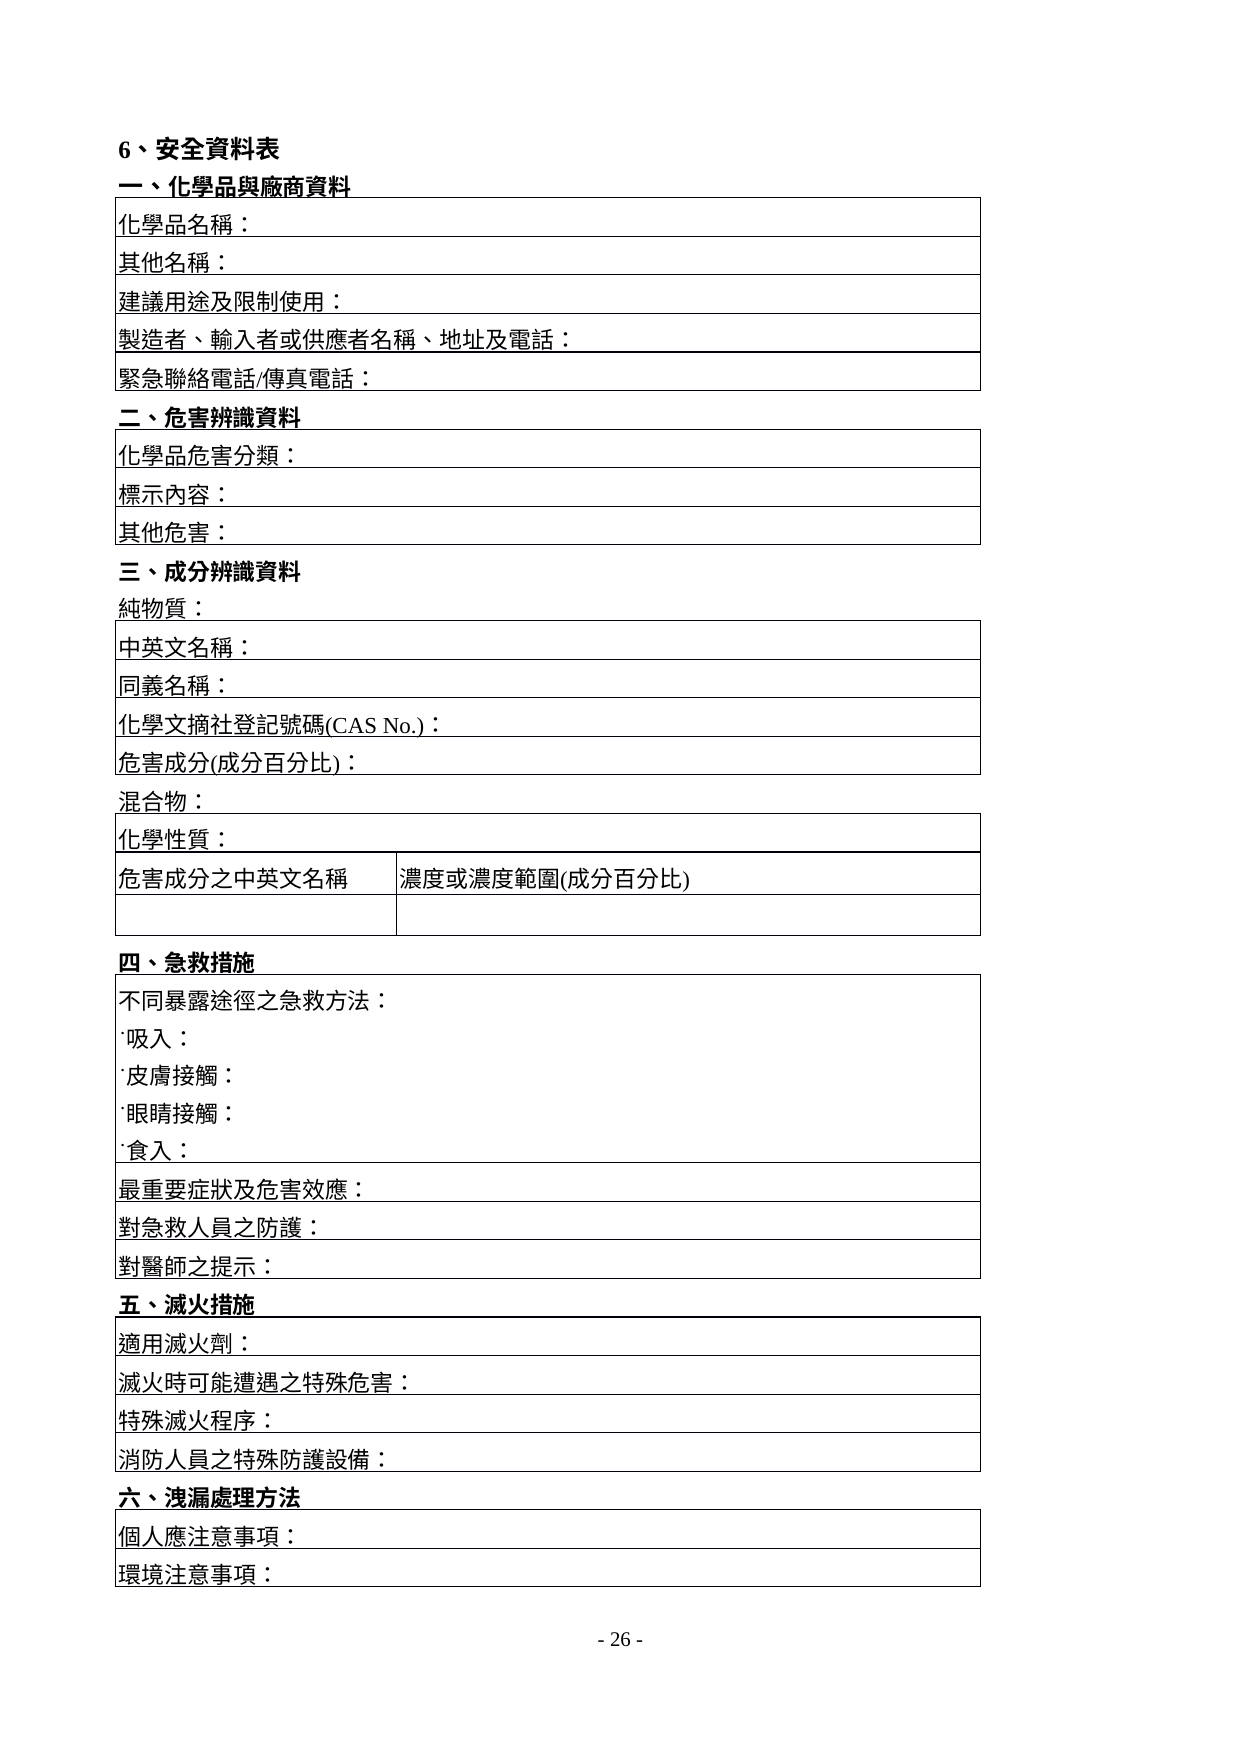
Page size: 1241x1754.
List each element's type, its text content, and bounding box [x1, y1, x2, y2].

text 六、洩漏處理方法 [118, 1472, 1122, 1509]
text 混合物： [118, 775, 1122, 813]
table_cell 特殊滅火程序： [116, 1395, 980, 1432]
table_cell 化學文摘社登記號碼(CAS No.)： [116, 698, 980, 736]
table_cell 緊急聯絡電話/傳真電話： [116, 353, 980, 390]
list 安全資料表 [118, 122, 1122, 160]
table_cell 滅火時可能遭遇之特殊危害： [116, 1356, 980, 1393]
table_header 不同暴露途徑之急救方法： ˙吸入： ˙皮膚接觸： ˙眼睛接觸： ˙食入： [116, 975, 980, 1162]
table_cell 對醫師之提示： [116, 1240, 980, 1278]
text 五、滅火措施 [118, 1279, 1122, 1316]
table_cell 其他名稱： [116, 237, 980, 274]
text 二、危害辨識資料 [118, 391, 1122, 428]
table_cell 消防人員之特殊防護設備： [116, 1433, 980, 1471]
table_cell 環境注意事項： [116, 1549, 980, 1586]
text 四、急救措施 [118, 936, 1122, 974]
table_cell 其他危害： [116, 507, 980, 544]
table_header 個人應注意事項： [116, 1510, 980, 1548]
table_cell [397, 895, 980, 935]
table_header 化學品名稱： [116, 198, 980, 236]
table_header 適用滅火劑： [116, 1318, 980, 1355]
table_cell 建議用途及限制使用： [116, 275, 980, 313]
table_cell 製造者、輸入者或供應者名稱、地址及電話： [116, 314, 980, 351]
table_header 化學品危害分類： [116, 430, 980, 467]
table_cell 同義名稱： [116, 660, 980, 697]
table_cell 最重要症狀及危害效應： [116, 1163, 980, 1201]
table_cell 危害成分(成分百分比)： [116, 737, 980, 774]
table_cell 濃度或濃度範圍(成分百分比) [397, 853, 980, 894]
table_header 化學性質： [116, 814, 980, 851]
table_cell 標示內容： [116, 468, 980, 506]
table_cell 對急救人員之防護： [116, 1202, 980, 1239]
text 純物質： [118, 583, 1122, 620]
table_cell [116, 895, 396, 935]
table_cell 危害成分之中英文名稱 [116, 853, 396, 894]
text 一、化學品與廠商資料 [118, 160, 1122, 197]
table_header 中英文名稱： [116, 621, 980, 659]
text 三、成分辨識資料 [118, 545, 1122, 583]
